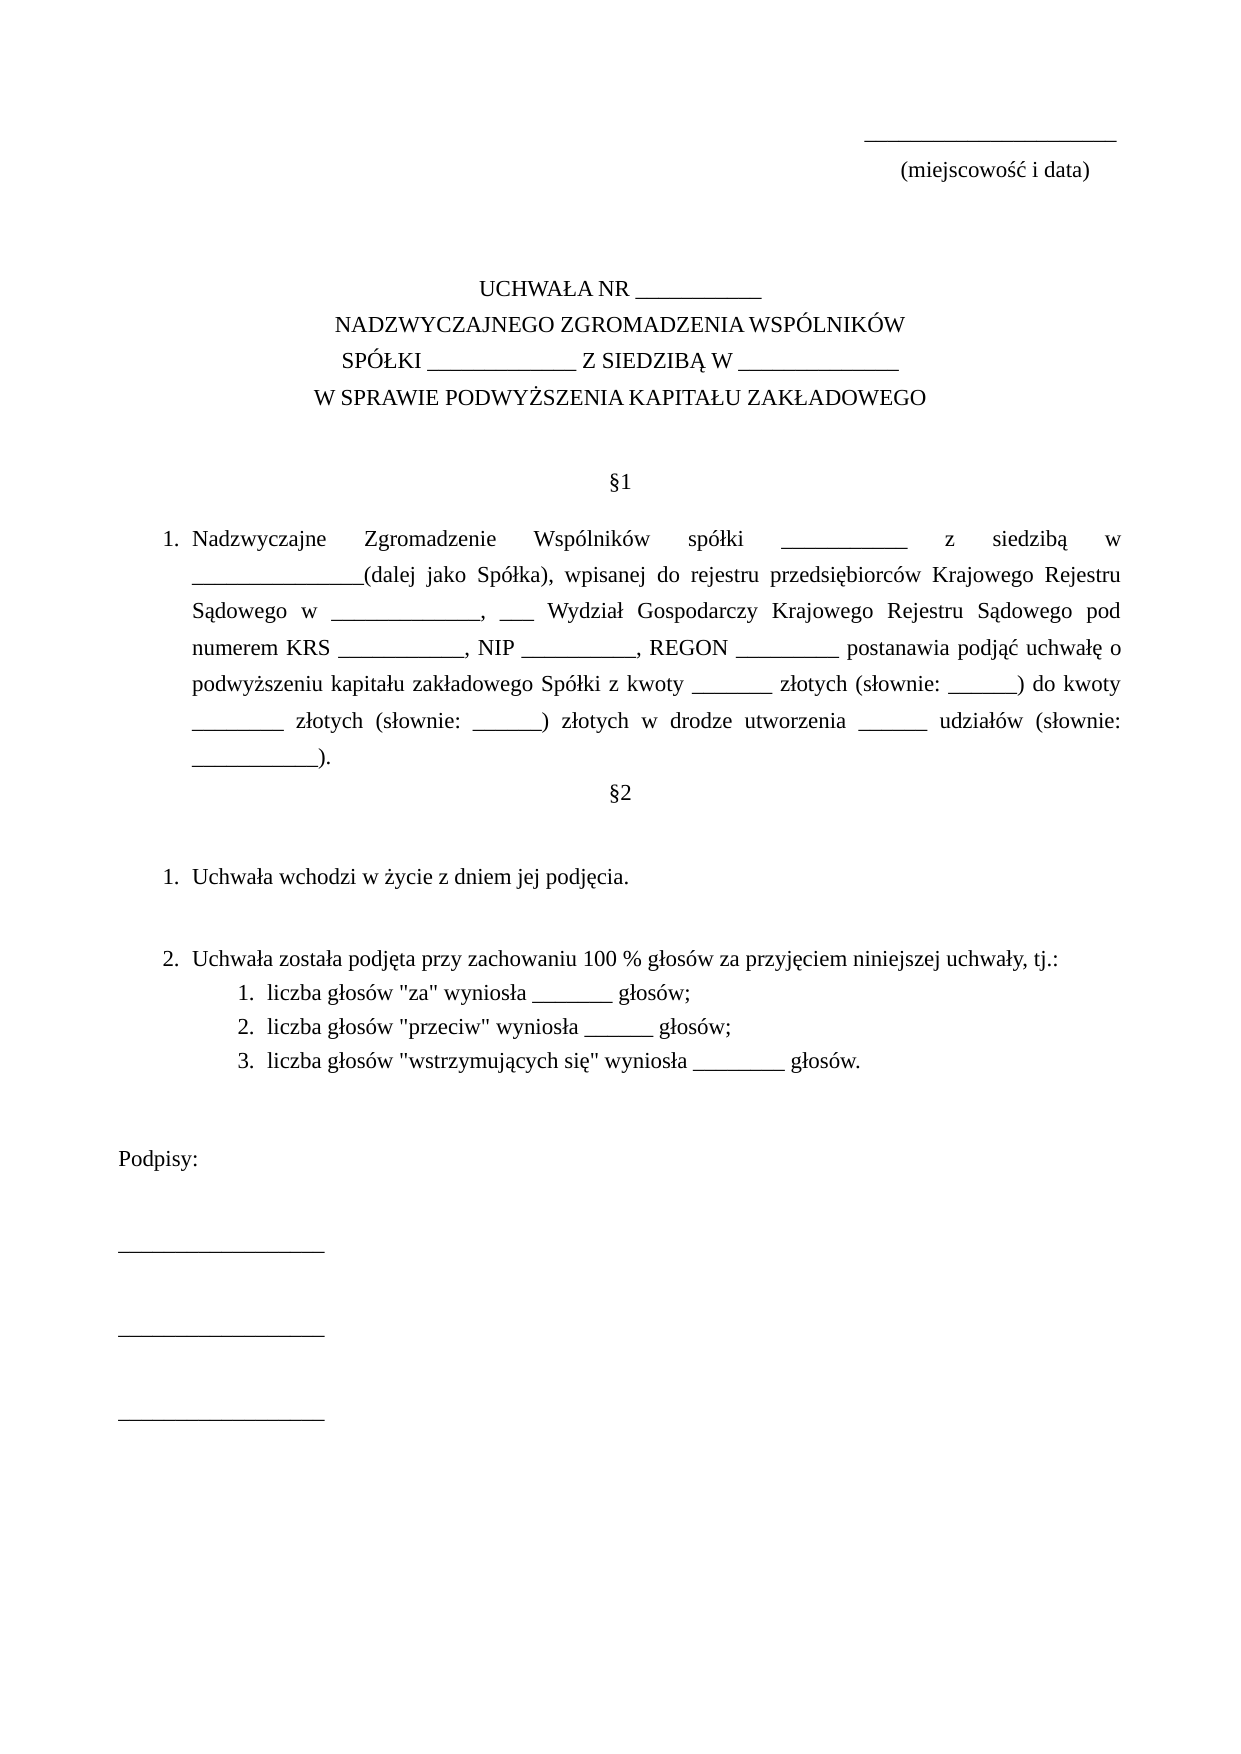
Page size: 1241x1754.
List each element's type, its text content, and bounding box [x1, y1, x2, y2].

list Uchwała wchodzi w życie z dniem jej podjęcia. [162, 863, 1122, 890]
text W SPRAWIE PODWYŻSZENIA KAPITAŁU ZAKŁADOWEGO [118, 384, 1122, 410]
list liczba głosów "wstrzymujących się" wyniosła ________ głosów. [237, 1047, 1122, 1073]
list liczba głosów "przeciw" wyniosła ______ głosów; [237, 1013, 1122, 1039]
text __________________ [118, 1313, 1122, 1339]
text __________________ [118, 1229, 1122, 1255]
list Uchwała została podjęta przy zachowaniu 100 % głosów za przyjęciem niniejszej uchwały, tj.: [162, 945, 1122, 971]
text UCHWAŁA NR ___________ [118, 275, 1122, 301]
text (miejscowość i data) [118, 154, 1122, 183]
text Podpisy: [118, 1145, 1122, 1171]
text NADZWYCZAJNEGO ZGROMADZENIA WSPÓLNIKÓW [118, 311, 1122, 337]
text ______________________ [118, 118, 1122, 144]
text __________________ [118, 1397, 1122, 1423]
list Nadzwyczajne Zgromadzenie Wspólników spółki ___________ z siedzibą w _______________(dalej jako Spółka), wpisanej do rejestru przedsiębiorców Krajowego Rejestru Sądowego w _____________, ___ Wydział Gospodarczy Krajowego Rejestru Sądowego pod numerem KRS ___________, NIP __________, REGON _________ postanawia podjąć uchwałę o podwyższeniu kapitału zakładowego Spółki z kwoty _______ złotych (słownie: ______) do kwoty ________ złotych (słownie: ______) złotych w drodze utworzenia ______ udziałów (słownie: ___________). [162, 525, 1122, 769]
text §1 [118, 468, 1122, 494]
text SPÓŁKI _____________ Z SIEDZIBĄ W ______________ [118, 347, 1122, 374]
text §2 [118, 779, 1122, 806]
list liczba głosów "za" wyniosła _______ głosów; [237, 979, 1122, 1005]
